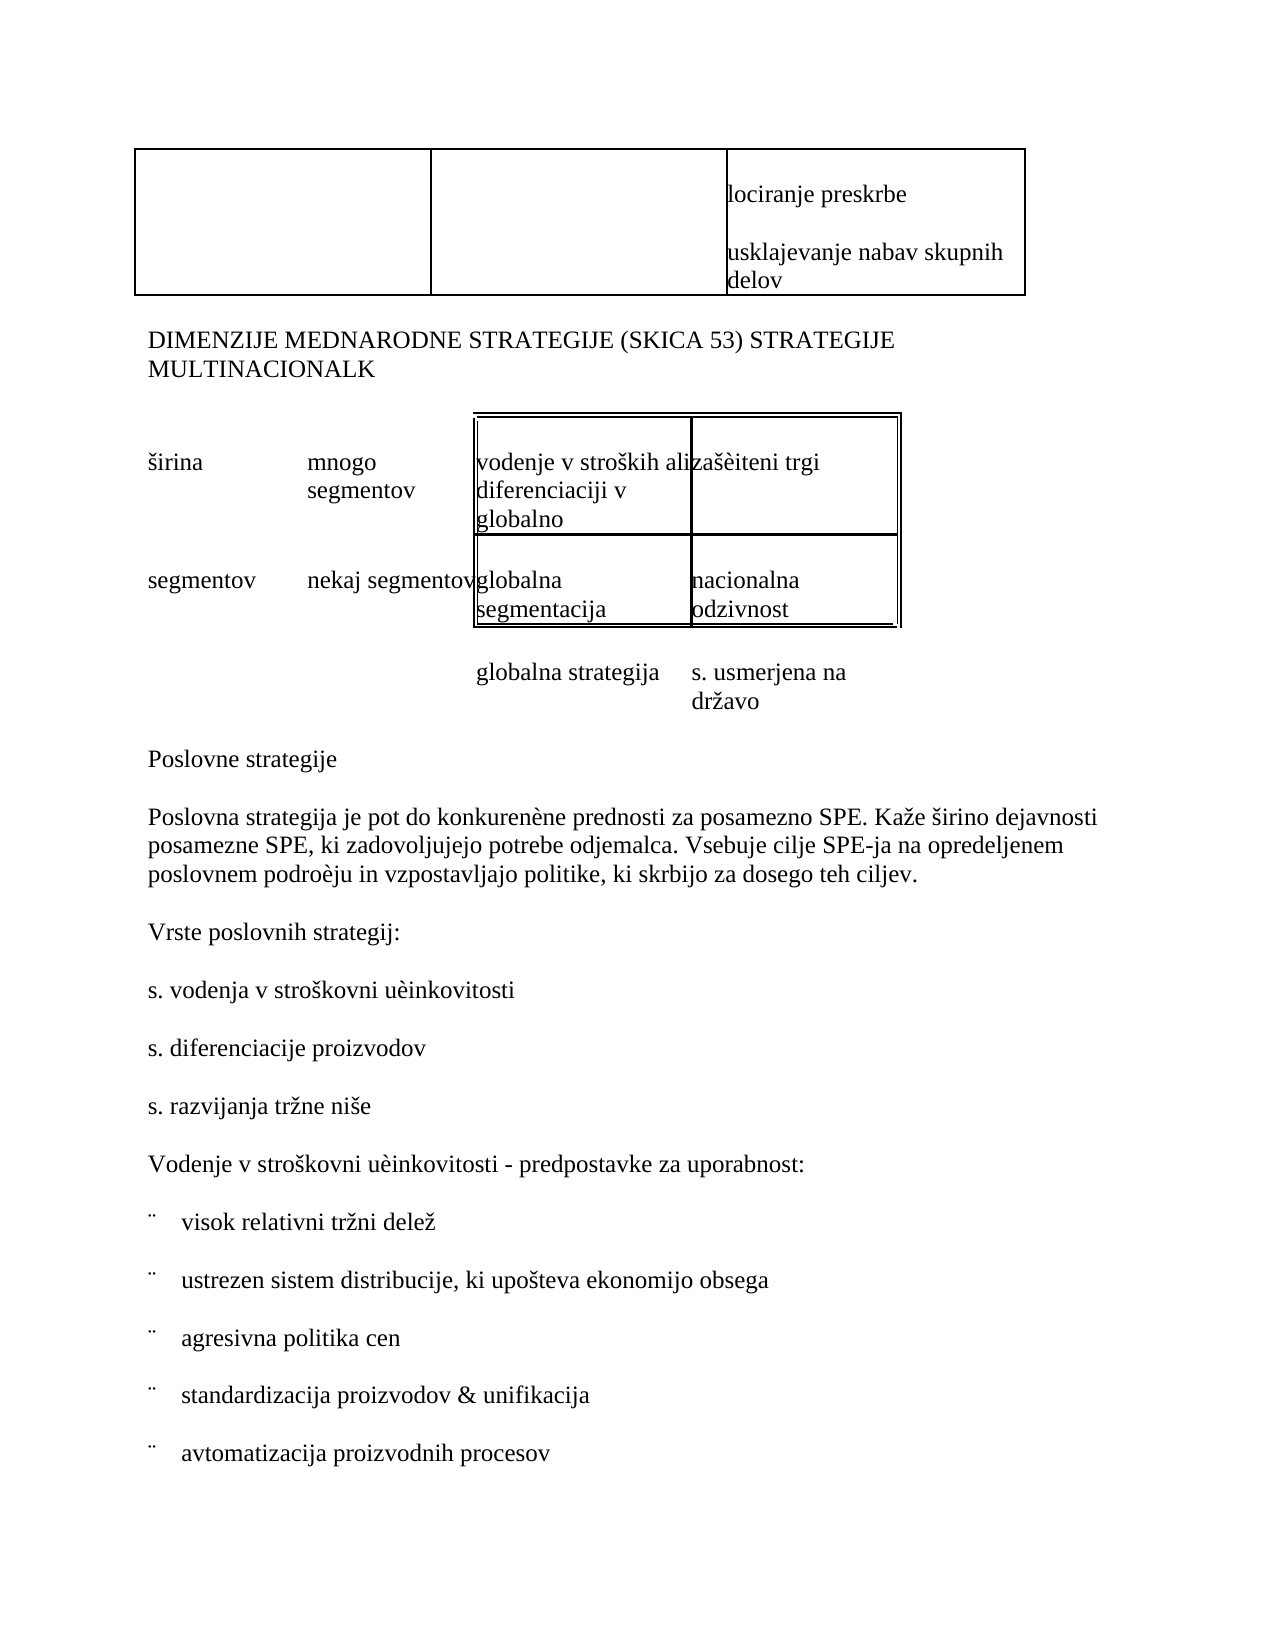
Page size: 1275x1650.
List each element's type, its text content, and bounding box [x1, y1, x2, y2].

text Poslovne strategije [148, 744, 1127, 773]
text s. razvijanja tržne niše [148, 1091, 1127, 1120]
table_cell s. usmerjena na državo [691, 623, 899, 715]
table_cell nacionalna odzivnost [693, 536, 897, 623]
table_cell [136, 623, 307, 715]
table_cell [136, 150, 430, 294]
text Vodenje v stroškovni uèinkovitosti - predpostavke za uporabnost: [148, 1149, 1127, 1178]
table_cell nekaj segmentov [307, 533, 473, 623]
text DIMENZIJE MEDNARODNE STRATEGIJE (SKICA 53) STRATEGIJE MULTINACIONALK [148, 326, 1127, 383]
table_cell globalna strategija [476, 628, 691, 715]
table_header zašèiteni trgi [693, 418, 897, 533]
text ¨ standardizacija proizvodov & unifikacija [148, 1381, 1127, 1409]
text s. diferenciacije proizvodov [148, 1033, 1127, 1062]
table_cell lociranje preskrbe usklajevanje nabav skupnih delov [728, 150, 1024, 294]
text ¨ agresivna politika cen [148, 1323, 1127, 1351]
table_header mnogo segmentov [307, 412, 476, 533]
table_cell globalna segmentacija [478, 536, 690, 623]
text Poslovna strategija je pot do konkurenène prednosti za posamezno SPE. Kaže širino dejavnosti posamezne SPE, ki zadovoljujejo potrebe odjemalca. Vsebuje cilje SPE-ja na opredeljenem poslovnem podroèju in vzpostavljajo politike, ki skrbijo za dosego teh ciljev. [148, 802, 1127, 888]
table_header vodenje v stroških ali diferenciaciji v globalno [476, 417, 690, 533]
table_header širina [136, 412, 307, 533]
text Vrste poslovnih strategij: [148, 917, 1127, 946]
text ¨ avtomatizacija proizvodnih procesov [148, 1438, 1127, 1467]
text ¨ ustrezen sistem distribucije, ki upošteva ekonomijo obsega [148, 1265, 1127, 1293]
table_cell [432, 150, 726, 294]
text s. vodenja v stroškovni uèinkovitosti [148, 975, 1127, 1004]
table_cell segmentov [136, 533, 307, 623]
table_cell [307, 623, 476, 715]
text ¨ visok relativni tržni delež [148, 1207, 1127, 1236]
